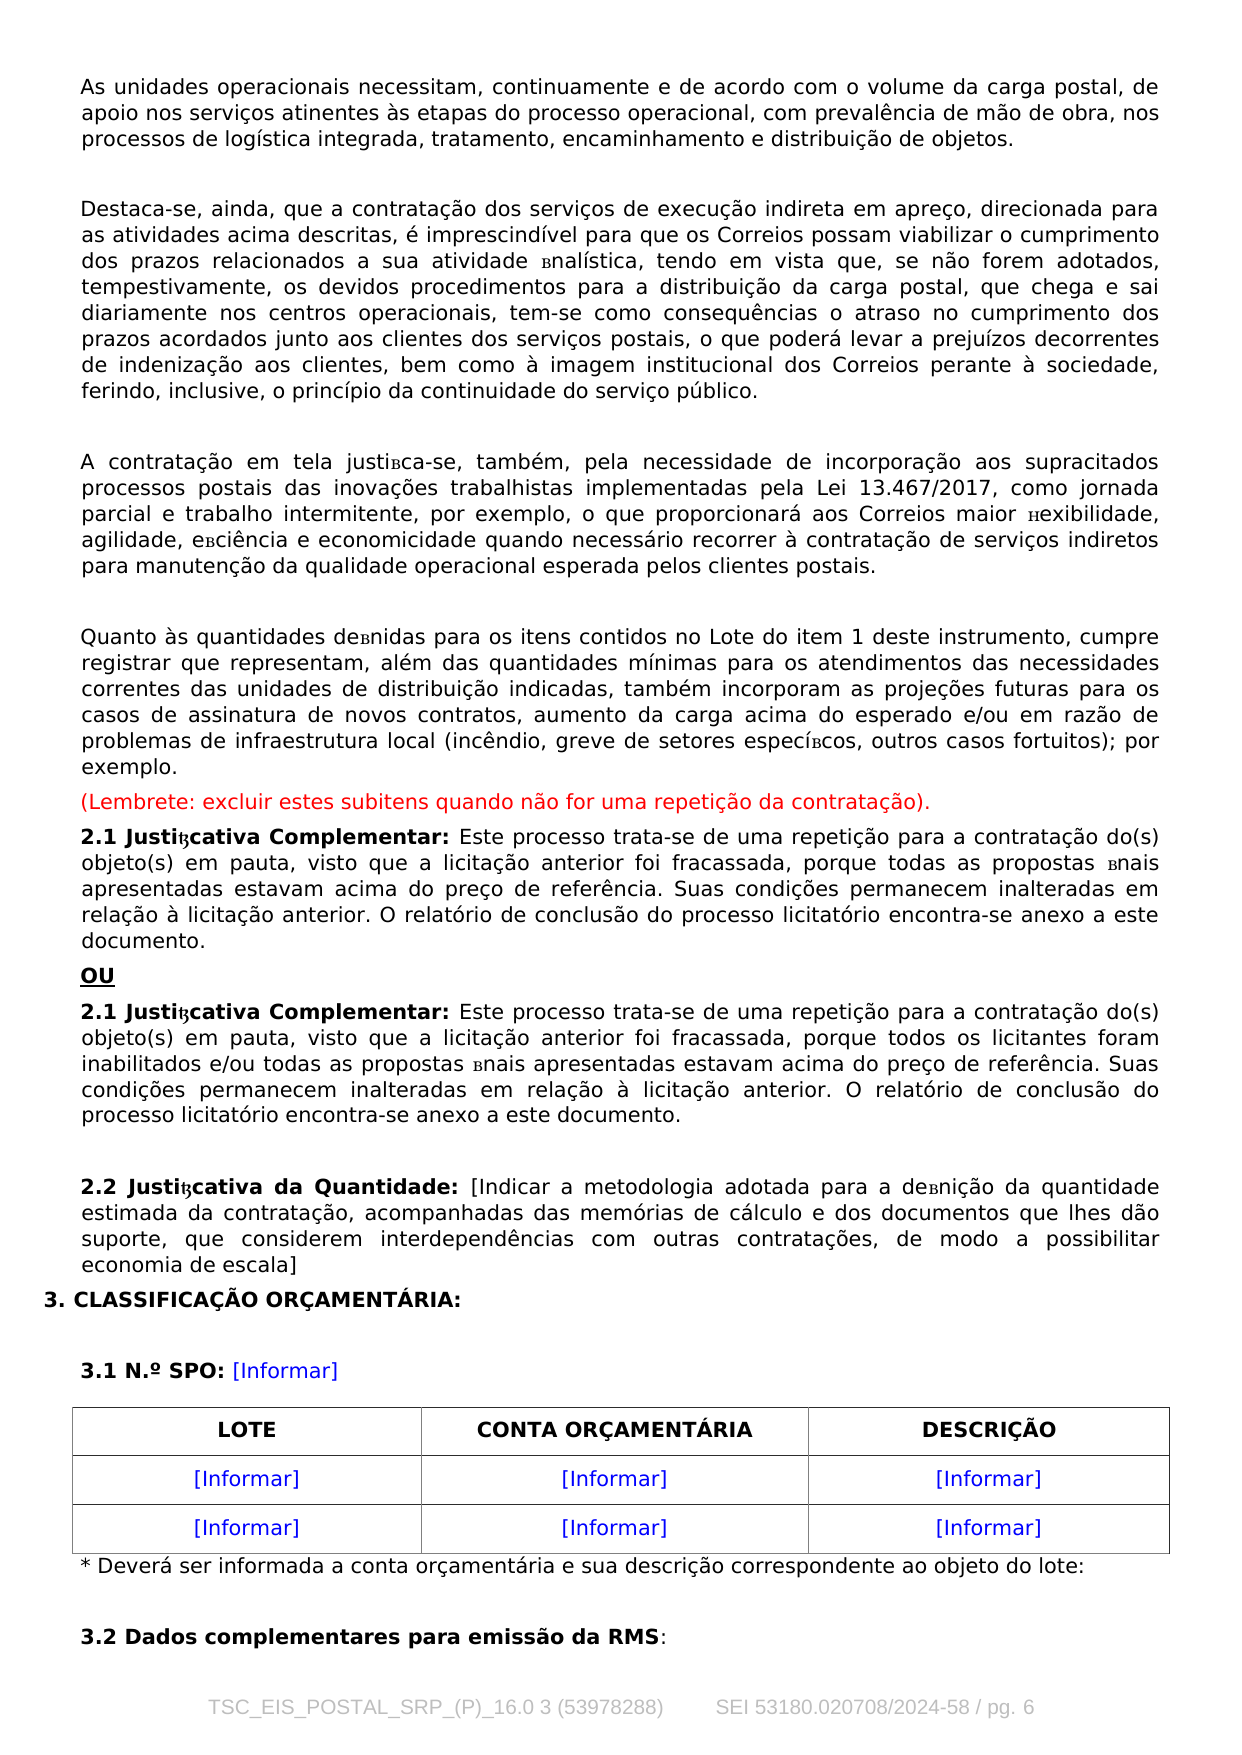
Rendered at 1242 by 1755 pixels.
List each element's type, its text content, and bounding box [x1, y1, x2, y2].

text 2.1 Justicativa Complementar: Este processo trata-se de uma repetição para a contratação do(s) objeto(s) em pauta, visto que a licitação anterior foi fracassada, porque todas as propostas nais apresentadas estavam acima do preço de referência. Suas condições permanecem inalteradas em relação à licitação anterior. O relatório de conclusão do processo licitatório encontra-se anexo a este documento. [80, 825, 1161, 953]
text OU [80, 964, 1181, 989]
list CLASSIFICAÇÃO ORÇAMENTÁRIA: [43, 1288, 1181, 1312]
table_cell [Informar] [422, 1505, 808, 1553]
text Quanto às quantidades denidas para os itens contidos no Lote do item 1 deste instrumento, cumpre registrar que representam, além das quantidades mínimas para os atendimentos das necessidades correntes das unidades de distribuição indicadas, também incorporam as projeções futuras para os casos de assinatura de novos contratos, aumento da carga acima do esperado e/ou em razão de problemas de infraestrutura local (incêndio, greve de setores especícos, outros casos fortuitos); por exemplo. [80, 625, 1161, 779]
table_header LOTE [73, 1408, 421, 1455]
table_header DESCRIÇÃO [809, 1408, 1169, 1455]
text 2.1 Justicativa Complementar: Este processo trata-se de uma repetição para a contratação do(s) objeto(s) em pauta, visto que a licitação anterior foi fracassada, porque todos os licitantes foram inabilitados e/ou todas as propostas nais apresentadas estavam acima do preço de referência. Suas condições permanecem inalteradas em relação à licitação anterior. O relatório de conclusão do processo licitatório encontra-se anexo a este documento. [80, 1000, 1161, 1128]
table_cell [Informar] [809, 1505, 1169, 1553]
text (Lembrete: excluir estes subitens quando não for uma repetição da contratação). [80, 790, 1161, 814]
table_header CONTA ORÇAMENTÁRIA [422, 1408, 808, 1455]
text Destaca-se, ainda, que a contratação dos serviços de execução indireta em apreço, direcionada para as atividades acima descritas, é imprescindível para que os Correios possam viabilizar o cumprimento dos prazos relacionados a sua atividade nalística, tendo em vista que, se não forem adotados, tempestivamente, os devidos procedimentos para a distribuição da carga postal, que chega e sai diariamente nos centros operacionais, tem-se como consequências o atraso no cumprimento dos prazos acordados junto aos clientes dos serviços postais, o que poderá levar a prejuízos decorrentes de indenização aos clientes, bem como à imagem institucional dos Correios perante à sociedade, ferindo, inclusive, o princípio da continuidade do serviço público. [80, 197, 1161, 403]
text 3.1 N.º SPO: [Informar] [80, 1359, 1181, 1384]
table_cell [Informar] [73, 1505, 421, 1553]
table_cell [Informar] [73, 1456, 421, 1504]
table_cell [Informar] [809, 1456, 1169, 1504]
text As unidades operacionais necessitam, continuamente e de acordo com o volume da carga postal, de apoio nos serviços atinentes às etapas do processo operacional, com prevalência de mão de obra, nos processos de logística integrada, tratamento, encaminhamento e distribuição de objetos. [80, 75, 1161, 151]
text 3.2 Dados complementares para emissão da RMS: [80, 1625, 1181, 1649]
text 2.2 Justicativa da Quantidade: [Indicar a metodologia adotada para a denição da quantidade estimada da contratação, acompanhadas das memórias de cálculo e dos documentos que lhes dão suporte, que considerem interdependências com outras contratações, de modo a possibilitar economia de escala] [80, 1175, 1161, 1277]
table_cell [Informar] [422, 1456, 808, 1504]
text * Deverá ser informada a conta orçamentária e sua descrição correspondente ao objeto do lote: [80, 1554, 1161, 1578]
text A contratação em tela justica-se, também, pela necessidade de incorporação aos supracitados processos postais das inovações trabalhistas implementadas pela Lei 13.467/2017, como jornada parcial e trabalho intermitente, por exemplo, o que proporcionará aos Correios maior exibilidade, agilidade, eciência e economicidade quando necessário recorrer à contratação de serviços indiretos para manutenção da qualidade operacional esperada pelos clientes postais. [80, 450, 1161, 578]
